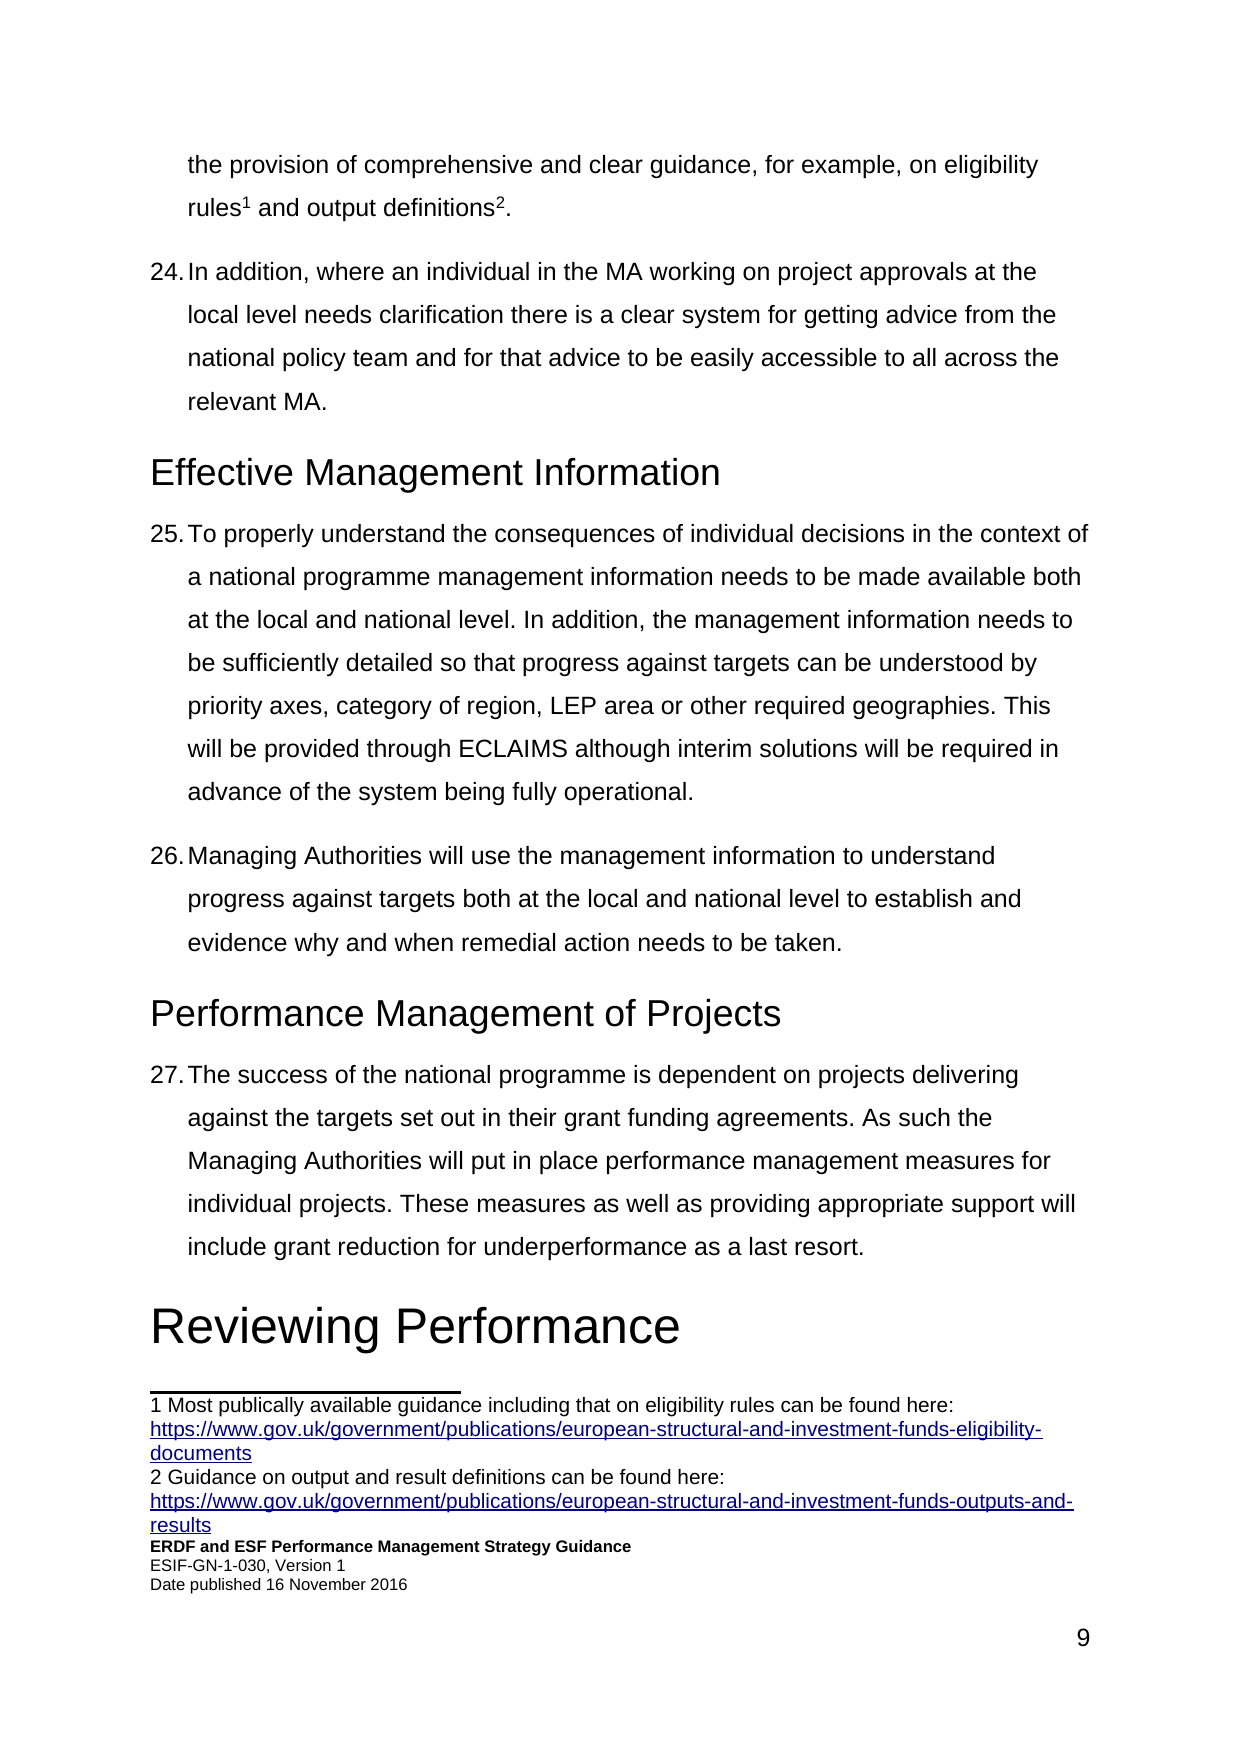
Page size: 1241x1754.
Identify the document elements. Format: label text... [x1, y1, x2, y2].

list The success of the national programme is dependent on projects delivering against the targets set out in their grant funding agreements. As such the Managing Authorities will put in place performance management measures for individual projects. These measures as well as providing appropriate support will include grant reduction for underperformance as a last resort. [150, 1059, 1090, 1261]
list Guidance on output and result definitions can be found here: https://www.gov.uk/government/publications/european-structural-and-investment-funds-outputs-and-results [150, 1464, 1090, 1536]
list In addition, where an individual in the MA working on project approvals at the local level needs clarification there is a clear system for getting advice from the national policy team and for that advice to be easily accessible to all across the relevant MA. [150, 257, 1090, 415]
list Managing Authorities will use the management information to understand progress against targets both at the local and national level to establish and evidence why and when remedial action needs to be taken. [150, 841, 1090, 956]
subtitle Effective Management Information [150, 450, 1090, 493]
list the provision of comprehensive and clear guidance, for example, on eligibility rules and output definitions. [150, 150, 1090, 222]
subtitle Performance Management of Projects [150, 991, 1090, 1034]
list To properly understand the consequences of individual decisions in the context of a national programme management information needs to be made available both at the local and national level. In addition, the management information needs to be sufficiently detailed so that progress against targets can be understood by priority axes, category of region, LEP area or other required geographies. This will be provided through ECLAIMS although interim solutions will be required in advance of the system being fully operational. [150, 518, 1090, 806]
subtitle Reviewing Performance [150, 1296, 1090, 1353]
list Most publically available guidance including that on eligibility rules can be found here: https://www.gov.uk/government/publications/european-structural-and-investment-funds-eligibility-documents [150, 1393, 1090, 1464]
